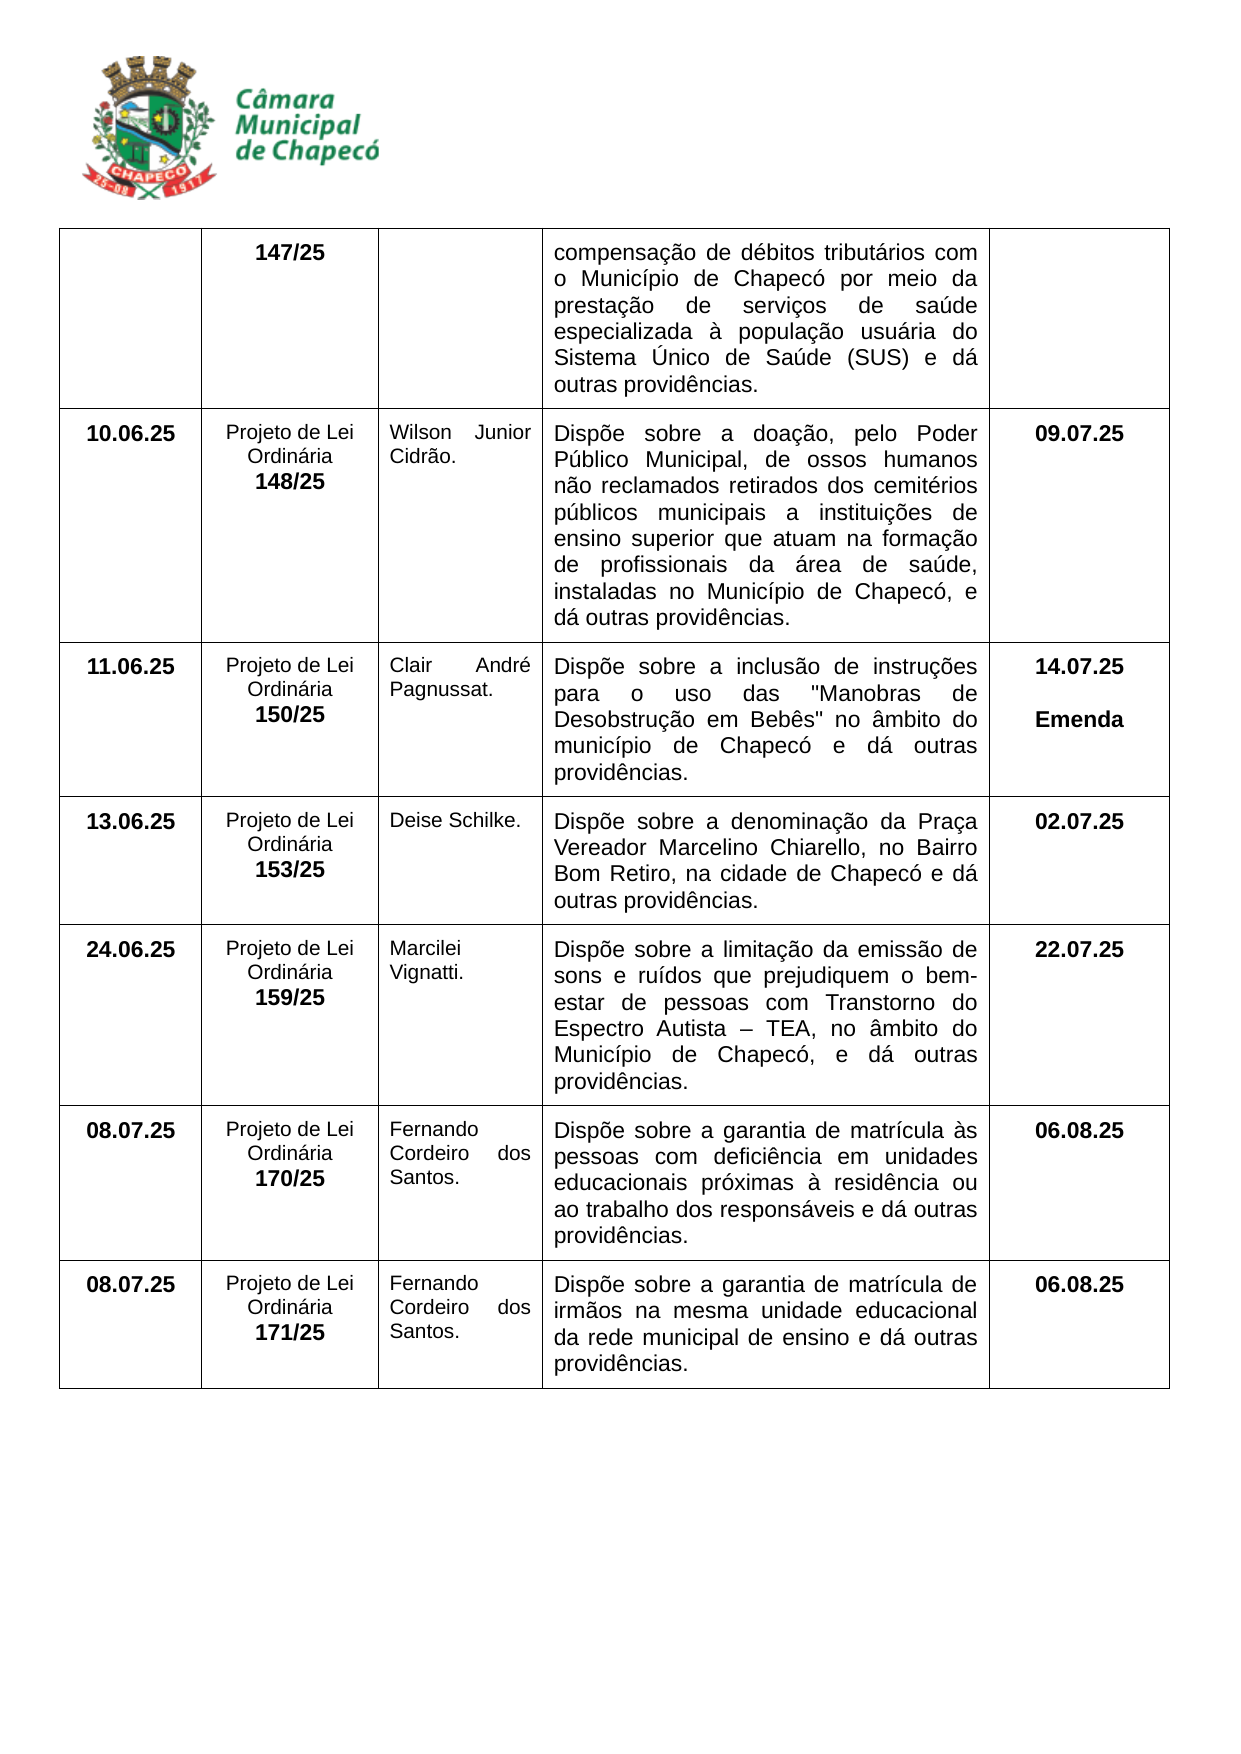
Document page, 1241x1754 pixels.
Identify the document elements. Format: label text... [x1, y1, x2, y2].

table_cell 147/25 [202, 229, 378, 408]
table_cell Projeto de Lei Ordinária 150/25 [202, 643, 378, 796]
table_cell compensação de débitos tributários com o Município de Chapecó por meio da prestação de serviços de saúde especializada à população usuária do Sistema Único de Saúde (SUS) e dá outras providências. [543, 229, 989, 408]
table_cell Dispõe sobre a doação, pelo Poder Público Municipal, de ossos humanos não reclamados retirados dos cemitérios públicos municipais a instituições de ensino superior que atuam na formação de profissionais da área de saúde, instaladas no Município de Chapecó, e dá outras providências. [543, 409, 989, 642]
table_cell Dispõe sobre a denominação da Praça Vereador Marcelino Chiarello, no Bairro Bom Retiro, na cidade de Chapecó e dá outras providências. [543, 797, 989, 924]
table_cell 14.07.25 Emenda [990, 643, 1169, 796]
table_cell 06.08.25 [990, 1261, 1169, 1388]
table_cell Projeto de Lei Ordinária 148/25 [202, 409, 378, 642]
table_cell Projeto de Lei Ordinária 171/25 [202, 1261, 378, 1388]
picture [81, 56, 379, 200]
table_cell Marcilei Vignatti. [379, 925, 542, 1105]
table_cell [379, 229, 542, 408]
table_cell Fernando Cordeiro dos Santos. [379, 1106, 542, 1260]
table_cell Dispõe sobre a limitação da emissão de sons e ruídos que prejudiquem o bem-estar de pessoas com Transtorno do Espectro Autista – TEA, no âmbito do Município de Chapecó, e dá outras providências. [543, 925, 989, 1105]
table_cell Deise Schilke. [379, 797, 542, 924]
table_cell [60, 229, 201, 408]
table_cell 24.06.25 [60, 925, 201, 1105]
table_cell Projeto de Lei Ordinária 159/25 [202, 925, 378, 1105]
table_cell Dispõe sobre a garantia de matrícula de irmãos na mesma unidade educacional da rede municipal de ensino e dá outras providências. [543, 1261, 989, 1388]
table_cell Clair André Pagnussat. [379, 643, 542, 796]
table_cell Projeto de Lei Ordinária 153/25 [202, 797, 378, 924]
table_cell 09.07.25 [990, 409, 1169, 642]
table_cell [990, 229, 1169, 408]
table_cell Projeto de Lei Ordinária 170/25 [202, 1106, 378, 1260]
table_cell 08.07.25 [60, 1261, 201, 1388]
table_cell 02.07.25 [990, 797, 1169, 924]
table_cell 08.07.25 [60, 1106, 201, 1260]
table_cell Dispõe sobre a garantia de matrícula às pessoas com deficiência em unidades educacionais próximas à residência ou ao trabalho dos responsáveis e dá outras providências. [543, 1106, 989, 1260]
table_cell 22.07.25 [990, 925, 1169, 1105]
table_cell 13.06.25 [60, 797, 201, 924]
table_cell Dispõe sobre a inclusão de instruções para o uso das "Manobras de Desobstrução em Bebês" no âmbito do município de Chapecó e dá outras providências. [543, 643, 989, 796]
table_cell 11.06.25 [60, 643, 201, 796]
table_cell Fernando Cordeiro dos Santos. [379, 1261, 542, 1388]
table_cell Wilson Junior Cidrão. [379, 409, 542, 642]
table_cell 10.06.25 [60, 409, 201, 642]
table_cell 06.08.25 [990, 1106, 1169, 1260]
